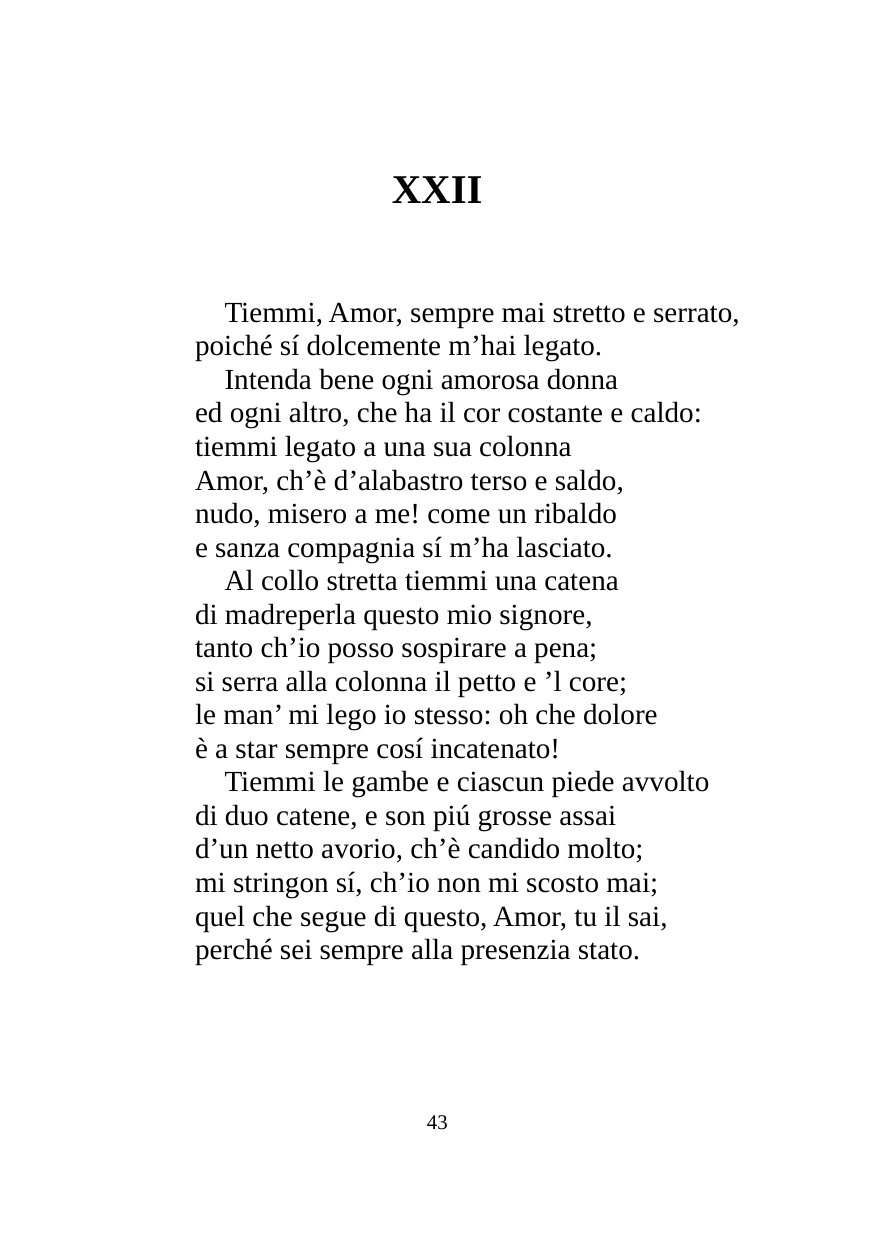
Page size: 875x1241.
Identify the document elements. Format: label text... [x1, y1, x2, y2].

subtitle XXII [106, 165, 768, 212]
text Tiemmi le gambe e ciascun piede avvolto di duo catene, e son piú grosse assai d’un netto avorio, ch’è candido molto; mi stringon sí, ch’io non mi scosto mai; quel che segue di questo, Amor, tu il sai, perché sei sempre alla presenzia stato. [195, 764, 768, 966]
text Al collo stretta tiemmi una catena di madreperla questo mio signore, tanto ch’io posso sospirare a pena; si serra alla colonna il petto e ’l core; le man’ mi lego io stesso: oh che dolore è a star sempre cosí incatenato! [195, 563, 768, 764]
text Tiemmi, Amor, sempre mai stretto e serrato, poiché sí dolcemente m’hai legato. [195, 295, 768, 362]
text Intenda bene ogni amorosa donna ed ogni altro, che ha il cor costante e caldo: tiemmi legato a una sua colonna Amor, ch’è d’alabastro terso e saldo, nudo, misero a me! come un ribaldo e sanza compagnia sí m’ha lasciato. [195, 362, 768, 563]
